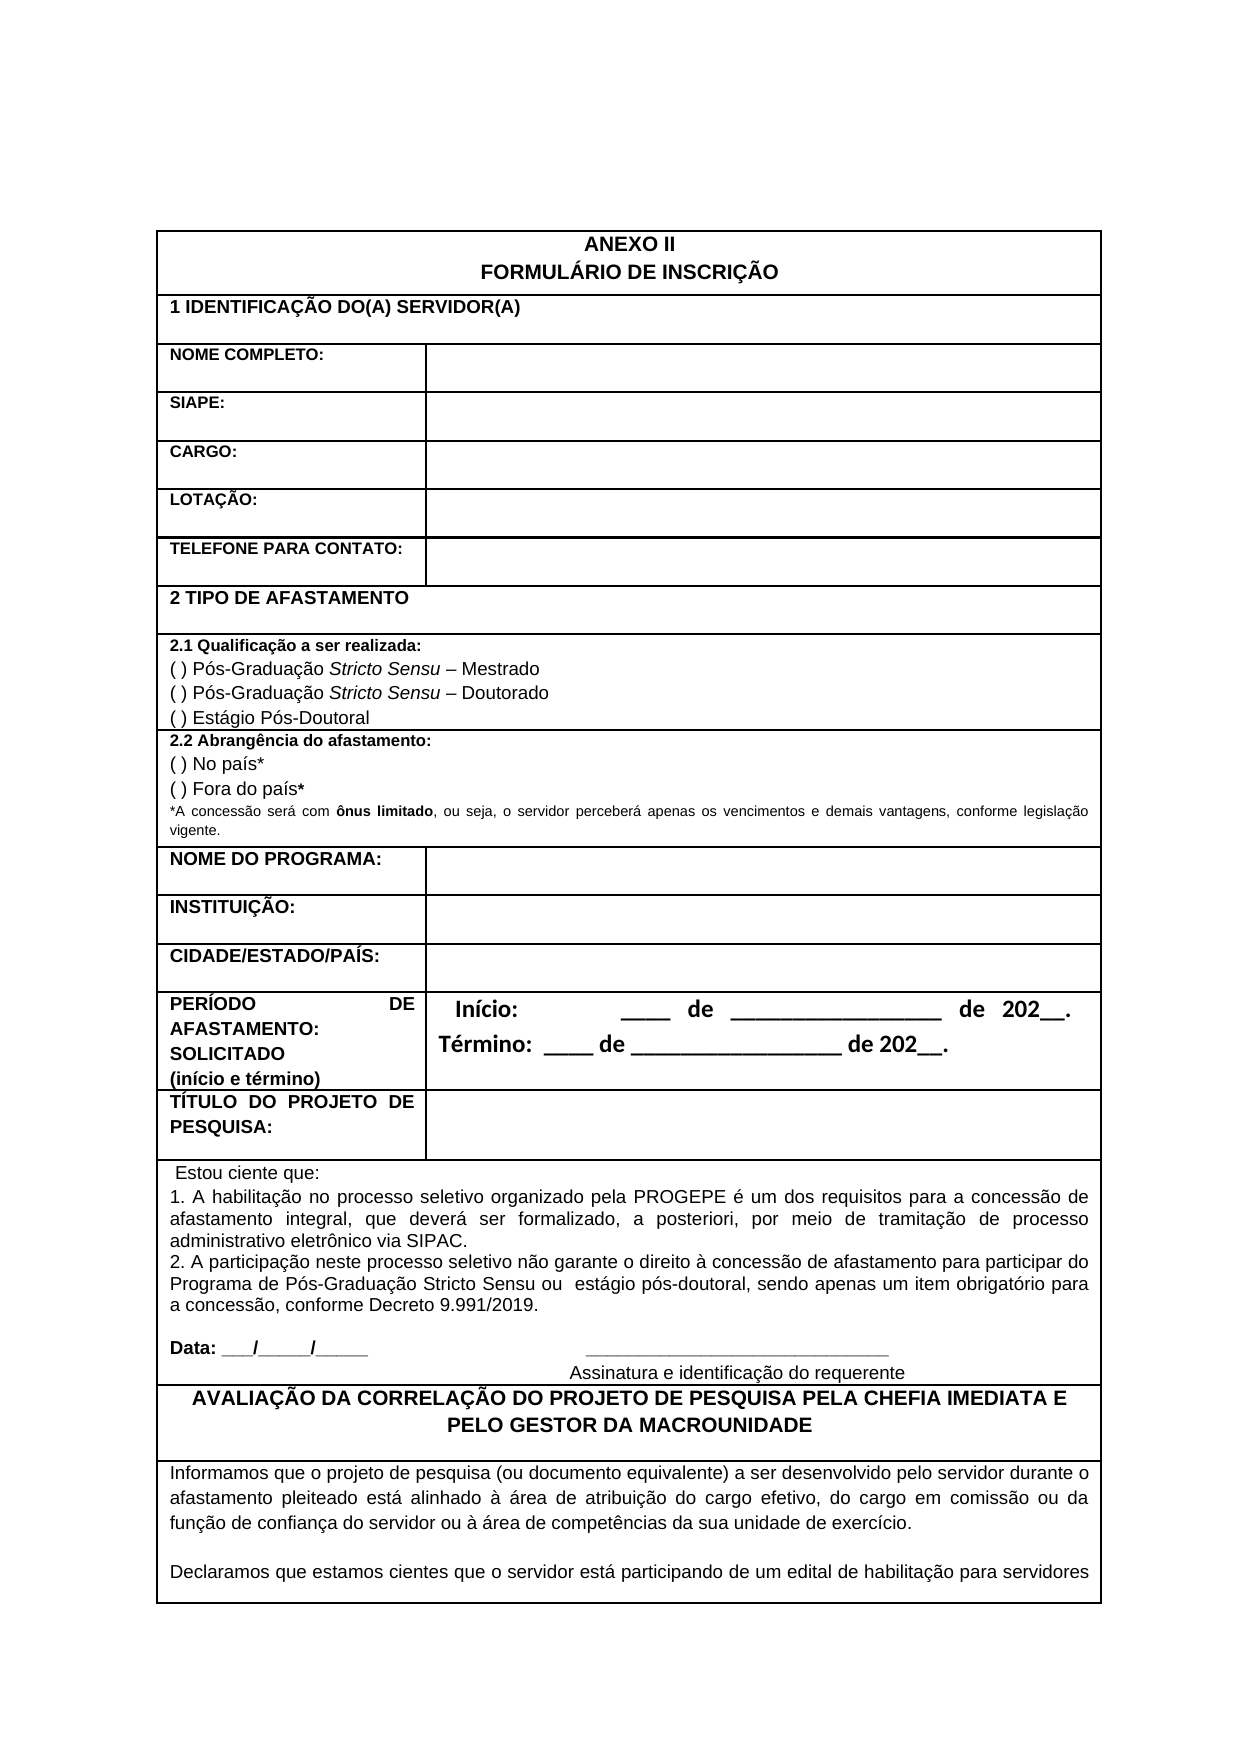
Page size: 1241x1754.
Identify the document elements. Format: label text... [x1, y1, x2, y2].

table_cell [427, 848, 1100, 894]
table_cell PERÍODO DE AFASTAMENTO: SOLICITADO (início e término) [158, 993, 425, 1089]
table_cell [427, 945, 1100, 991]
table_cell CIDADE/ESTADO/PAÍS: [158, 945, 425, 991]
table_cell 1 IDENTIFICAÇÃO DO(A) SERVIDOR(A) [158, 296, 1100, 343]
table_cell NOME COMPLETO: [158, 345, 425, 391]
table_cell [427, 442, 1100, 488]
table_cell NOME DO PROGRAMA: [158, 848, 425, 894]
table_cell 2.2 Abrangência do afastamento: ( ) No país* ( ) Fora do país* *A concessão será com ônus limitado, ou seja, o servidor perceberá apenas os vencimentos e demais vantagens, conforme legislação vigente. [158, 731, 1100, 846]
table_cell 2 TIPO DE AFASTAMENTO [158, 587, 1100, 633]
table_cell [427, 896, 1100, 943]
table_cell CARGO: [158, 442, 425, 488]
table_cell Informamos que o projeto de pesquisa (ou documento equivalente) a ser desenvolvido pelo servidor durante o afastamento pleiteado está alinhado à área de atribuição do cargo efetivo, do cargo em comissão ou da função de confiança do servidor ou à área de competências da sua unidade de exercício. Declaramos que estamos cientes que o servidor está participando de um edital de habilitação para servidores [158, 1462, 1100, 1602]
table_cell INSTITUIÇÃO: [158, 896, 425, 943]
table_cell TELEFONE PARA CONTATO: [158, 539, 425, 585]
table_cell 2.1 Qualificação a ser realizada: ( ) Pós-Graduação Stricto Sensu – Mestrado ( ) Pós-Graduação Stricto Sensu – Doutorado ( ) Estágio Pós-Doutoral [158, 635, 1100, 728]
table_cell [427, 393, 1100, 439]
table_cell [427, 1091, 1100, 1159]
table_cell Início: ____ de _________________ de 202__. Término: ____ de _________________ de 202__. [427, 993, 1100, 1089]
table_cell [427, 539, 1100, 585]
table_cell Estou ciente que: 1. A habilitação no processo seletivo organizado pela PROGEPE é um dos requisitos para a concessão de afastamento integral, que deverá ser formalizado, a posteriori, por meio de tramitação de processo administrativo eletrônico via SIPAC. 2. A participação neste processo seletivo não garante o direito à concessão de afastamento para participar do Programa de Pós-Graduação Stricto Sensu ou estágio pós-doutoral, sendo apenas um item obrigatório para a concessão, conforme Decreto 9.991/2019. Data: ___/_____/_____ _____________________________ Assinatura e identificação do requerente [158, 1161, 1100, 1383]
table_header ANEXO II FORMULÁRIO DE INSCRIÇÃO [158, 232, 1100, 294]
table_cell TÍTULO DO PROJETO DE PESQUISA: [158, 1091, 425, 1159]
table_cell SIAPE: [158, 393, 425, 439]
table_cell LOTAÇÃO: [158, 490, 425, 536]
table_cell AVALIAÇÃO DA CORRELAÇÃO DO PROJETO DE PESQUISA PELA CHEFIA IMEDIATA E PELO GESTOR DA MACROUNIDADE [158, 1386, 1100, 1460]
table_cell [427, 490, 1100, 536]
table_cell [427, 345, 1100, 391]
